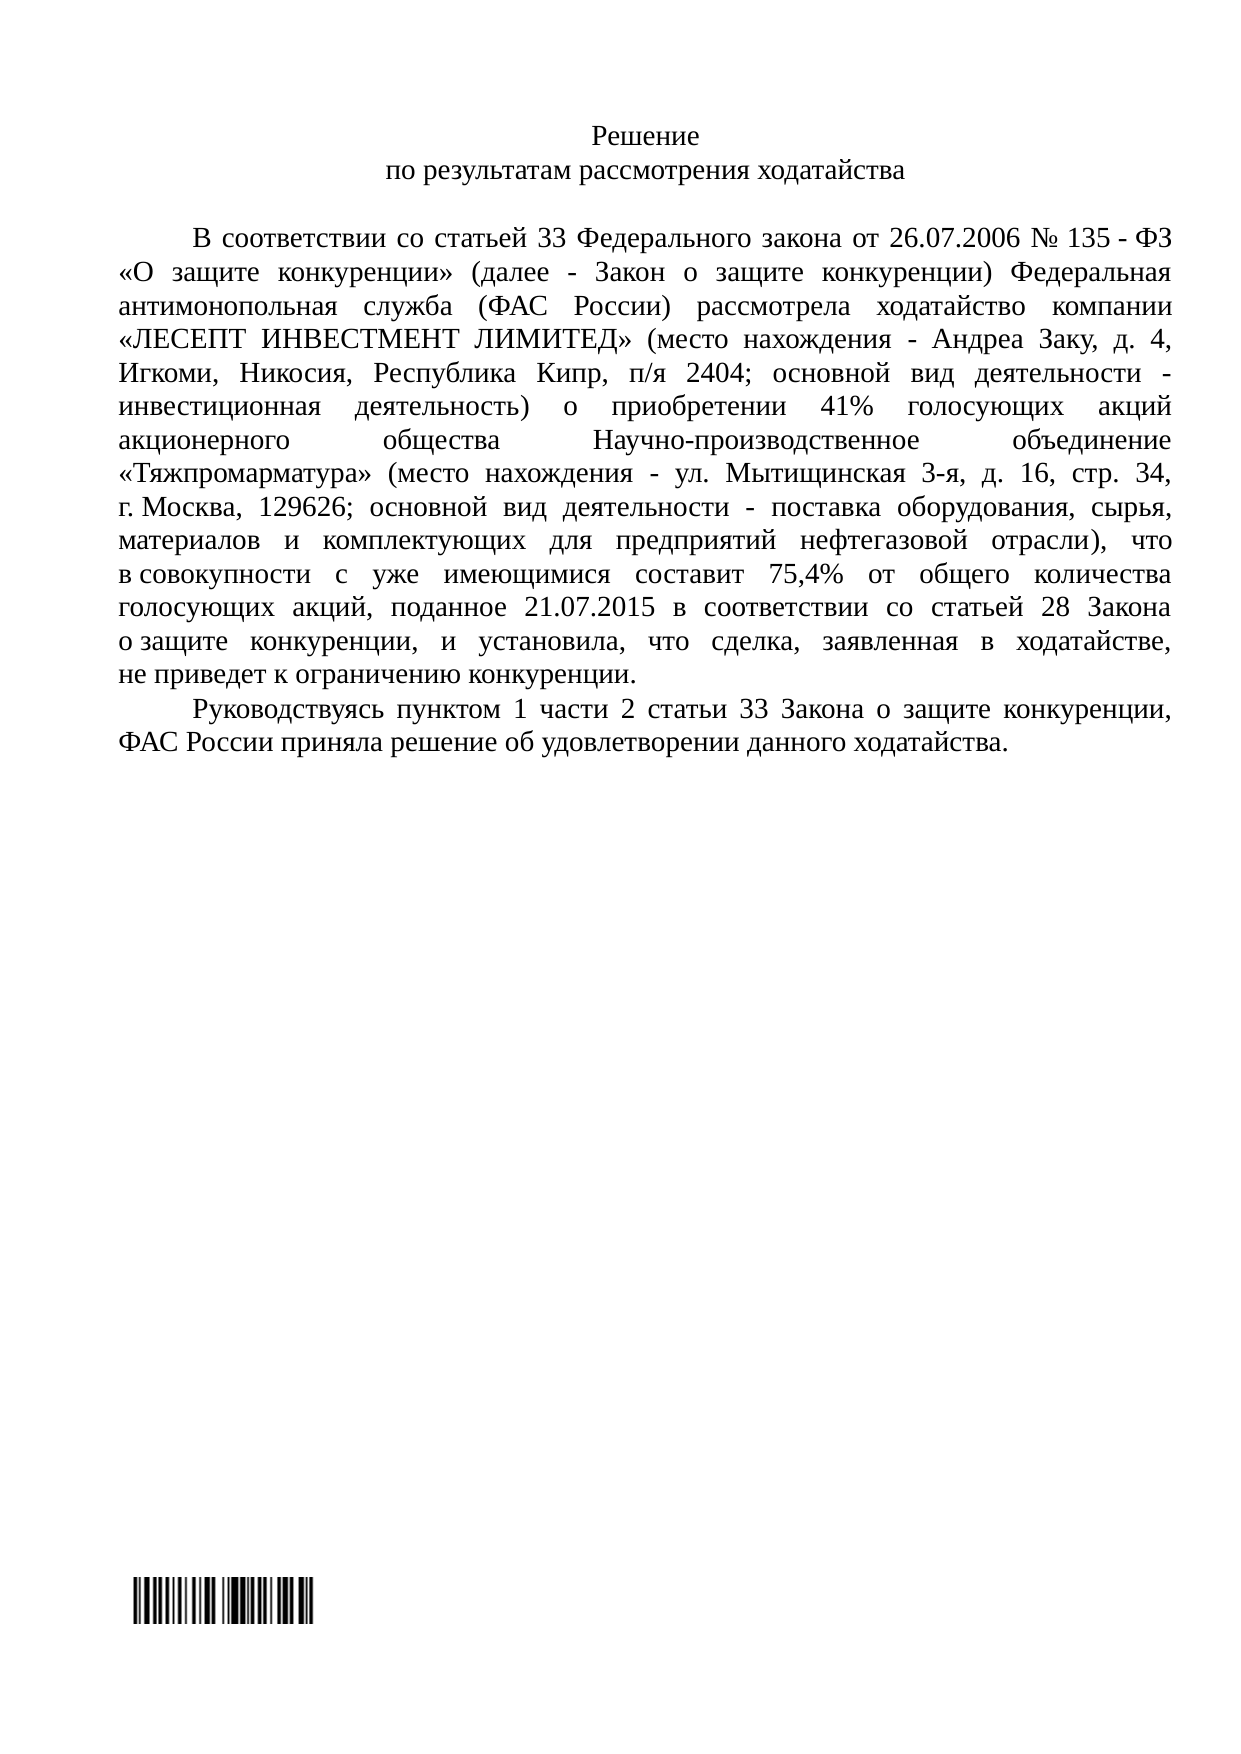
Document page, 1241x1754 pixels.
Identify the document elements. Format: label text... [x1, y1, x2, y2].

picture [118, 1577, 331, 1624]
text Руководствуясь пунктом 1 части 2 статьи 33 Закона о защите конкуренции, ФАС России приняла решение об удовлетворении данного ходатайства. [118, 691, 1172, 758]
text по результатам рассмотрения ходатайства [118, 152, 1172, 186]
text Решение [118, 118, 1172, 152]
text В соответствии со статьей 33 Федерального закона от 26.07.2006 № 135 - ФЗ «О защите конкуренции» (далее - Закон о защите конкуренции) Федеральная антимонопольная служба (ФАС России) рассмотрела ходатайство компании «ЛЕСЕПТ ИНВЕСТМЕНТ ЛИМИТЕД» (место нахождения - Андреа Заку, д. 4, Игкоми, Никосия, Республика Кипр, п/я 2404; основной вид деятельности - инвестиционная деятельность) о приобретении 41% голосующих акций акционерного общества Научно-производственное объединение «Тяжпромарматура» (место нахождения - ул. Мытищинская 3-я, д. 16, стр. 34, г. Москва, 129626; основной вид деятельности - поставка оборудования, сырья, материалов и комплектующих для предприятий нефтегазовой отрасли), что в совокупности с уже имеющимися составит 75,4% от общего количества голосующих акций, поданное 21.07.2015 в соответствии со статьей 28 Закона о защите конкуренции, и установила, что сделка, заявленная в ходатайстве, не приведет к ограничению конкуренции. [118, 221, 1172, 690]
